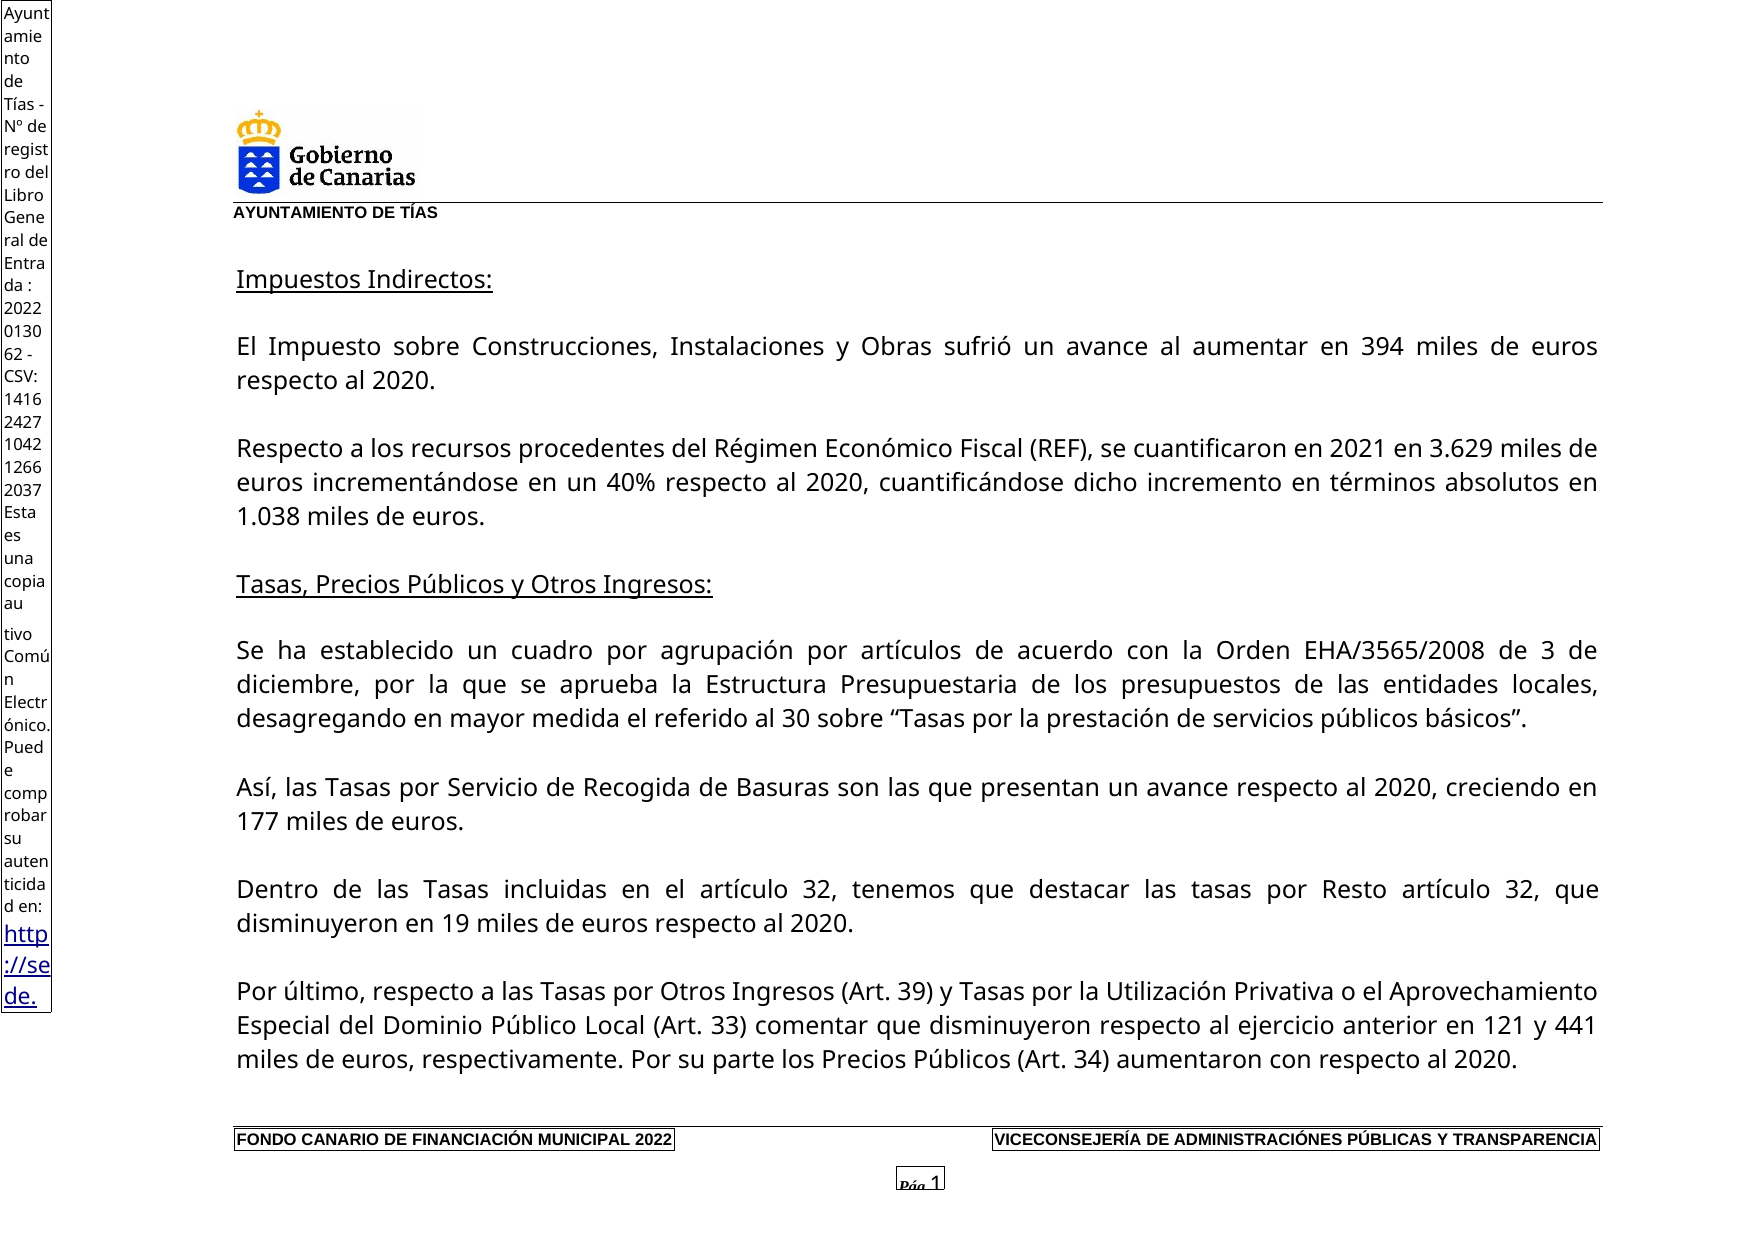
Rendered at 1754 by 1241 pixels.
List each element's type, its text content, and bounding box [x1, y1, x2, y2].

text Se ha establecido un cuadro por agrupación por artículos de acuerdo con la Orden EHA/3565/2008 de 3 de diciembre, por la que se aprueba la Estructura Presupuestaria de los presupuestos de las entidades locales, desagregando en mayor medida el referido al 30 sobre “Tasas por la prestación de servicios públicos básicos”. [236, 633, 1600, 735]
text El Impuesto sobre Construcciones, Instalaciones y Obras sufrió un avance al aumentar en 394 miles de euros respecto al 2020. [236, 328, 1600, 396]
text Tasas, Precios Públicos y Otros Ingresos: [236, 567, 1623, 601]
text Dentro de las Tasas incluidas en el artículo 32, tenemos que destacar las tasas por Resto artículo 32, que disminuyeron en 19 miles de euros respecto al 2020. [236, 871, 1600, 939]
text Respecto a los recursos procedentes del Régimen Económico Fiscal (REF), se cuantificaron en 2021 en 3.629 miles de euros incrementándose en un 40% respecto al 2020, cuantificándose dicho incremento en términos absolutos en 1.038 miles de euros. [236, 431, 1600, 533]
text Impuestos Indirectos: [236, 262, 1623, 296]
text Ayuntamiento de Tías - Nº de registro del Libro General de Entrada : 2022013062 - CSV: 14162427104212662037 Esta es una copia au [3, 2, 51, 615]
text electrónico según la Ley 39/2015 de Procedimiento Administrativo Común Electrónico. Puede comprobar su autenticidad en: http://sede. [3, 622, 51, 975]
text Así, las Tasas por Servicio de Recogida de Basuras son las que presentan un avance respecto al 2020, creciendo en 177 miles de euros. [236, 769, 1600, 837]
text Por último, respecto a las Tasas por Otros Ingresos (Art. 39) y Tasas por la Utilización Privativa o el Aprovechamiento Especial del Dominio Público Local (Art. 33) comentar que disminuyeron respecto al ejercicio anterior en 121 y 441 miles de euros, respectivamente. Por su parte los Precios Públicos (Art. 34) aumentaron con respecto al 2020. [236, 973, 1600, 1076]
